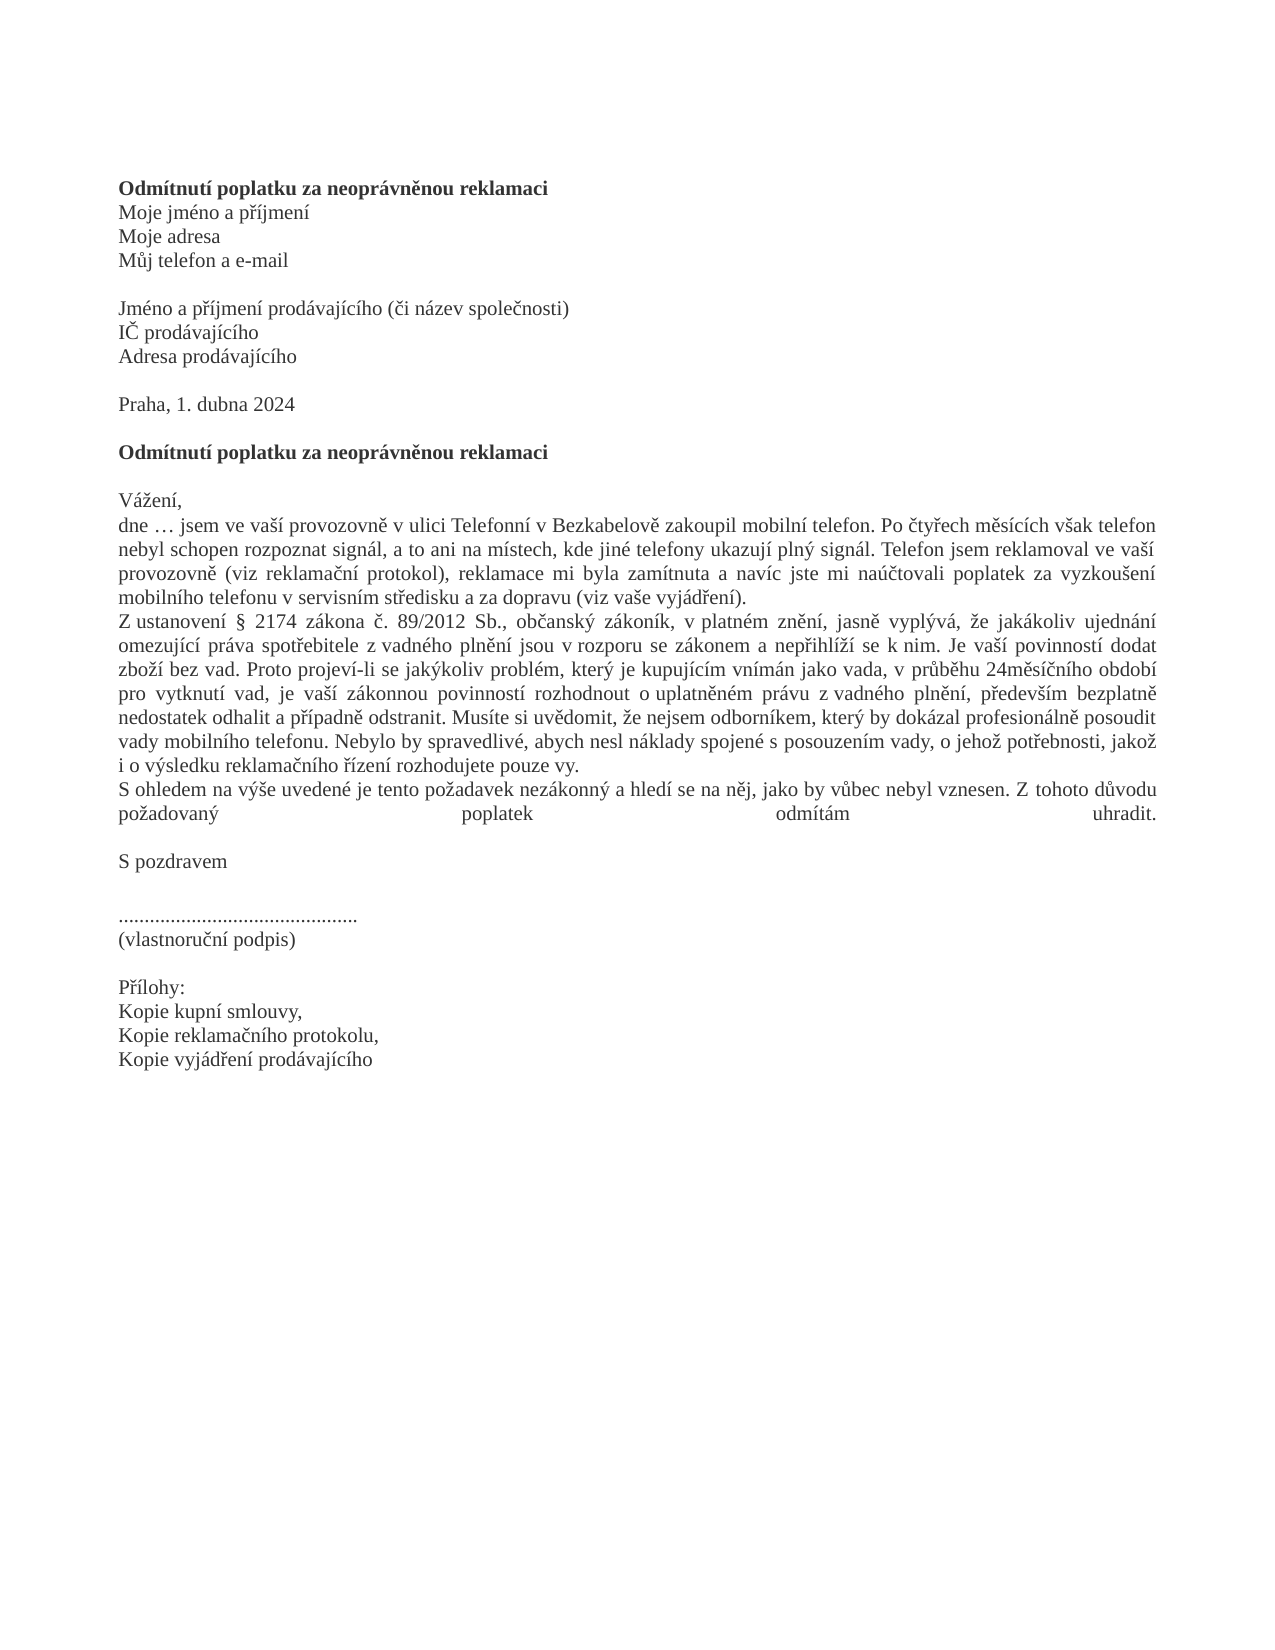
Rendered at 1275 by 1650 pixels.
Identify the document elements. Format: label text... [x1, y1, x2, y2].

text Odmítnutí poplatku za neoprávněnou reklamaci [118, 176, 1157, 200]
text Odmítnutí poplatku za neoprávněnou reklamaci [118, 416, 1157, 464]
text Moje jméno a příjmení Moje adresa Můj telefon a e-mail Jméno a příjmení prodávajícího (či název společnosti) IČ prodávajícího Adresa prodávajícího Praha, 1. dubna 2024 [118, 200, 1157, 416]
text dne … jsem ve vaší provozovně v ulici Telefonní v Bezkabelově zakoupil mobilní telefon. Po čtyřech měsících však telefon nebyl schopen rozpoznat signál, a to ani na místech, kde jiné telefony ukazují plný signál. Telefon jsem reklamoval ve vaší provozovně (viz reklamační protokol), reklamace mi byla zamítnuta a navíc jste mi naúčtovali poplatek za vyzkoušení mobilního telefonu v servisním středisku a za dopravu (viz vaše vyjádření). [118, 512, 1157, 609]
text S ohledem na výše uvedené je tento požadavek nezákonný a hledí se na něj, jako by vůbec nebyl vznesen. Z tohoto důvodu požadovaný poplatek odmítám uhradit. S pozdravem [118, 777, 1157, 873]
text Vážení, [118, 464, 1157, 512]
text Z ustanovení § 2174 zákona č. 89/2012 Sb., občanský zákoník, v platném znění, jasně vyplývá, že jakákoliv ujednání omezující práva spotřebitele z vadného plnění jsou v rozporu se zákonem a nepřihlíží se k nim. Je vaší povinností dodat zboží bez vad. Proto projeví-li se jakýkoliv problém, který je kupujícím vnímán jako vada, v průběhu 24měsíčního období pro vytknutí vad, je vaší zákonnou povinností rozhodnout o uplatněném právu z vadného plnění, především bezplatně nedostatek odhalit a případně odstranit. Musíte si uvědomit, že nejsem odborníkem, který by dokázal profesionálně posoudit vady mobilního telefonu. Nebylo by spravedlivé, abych nesl náklady spojené s posouzením vady, o jehož potřebnosti, jakož i o výsledku reklamačního řízení rozhodujete pouze vy. [118, 609, 1157, 777]
text .............................................. [118, 903, 1157, 927]
text (vlastnoruční podpis) Přílohy: Kopie kupní smlouvy, Kopie reklamačního protokolu, Kopie vyjádření prodávajícího [118, 927, 1157, 1071]
